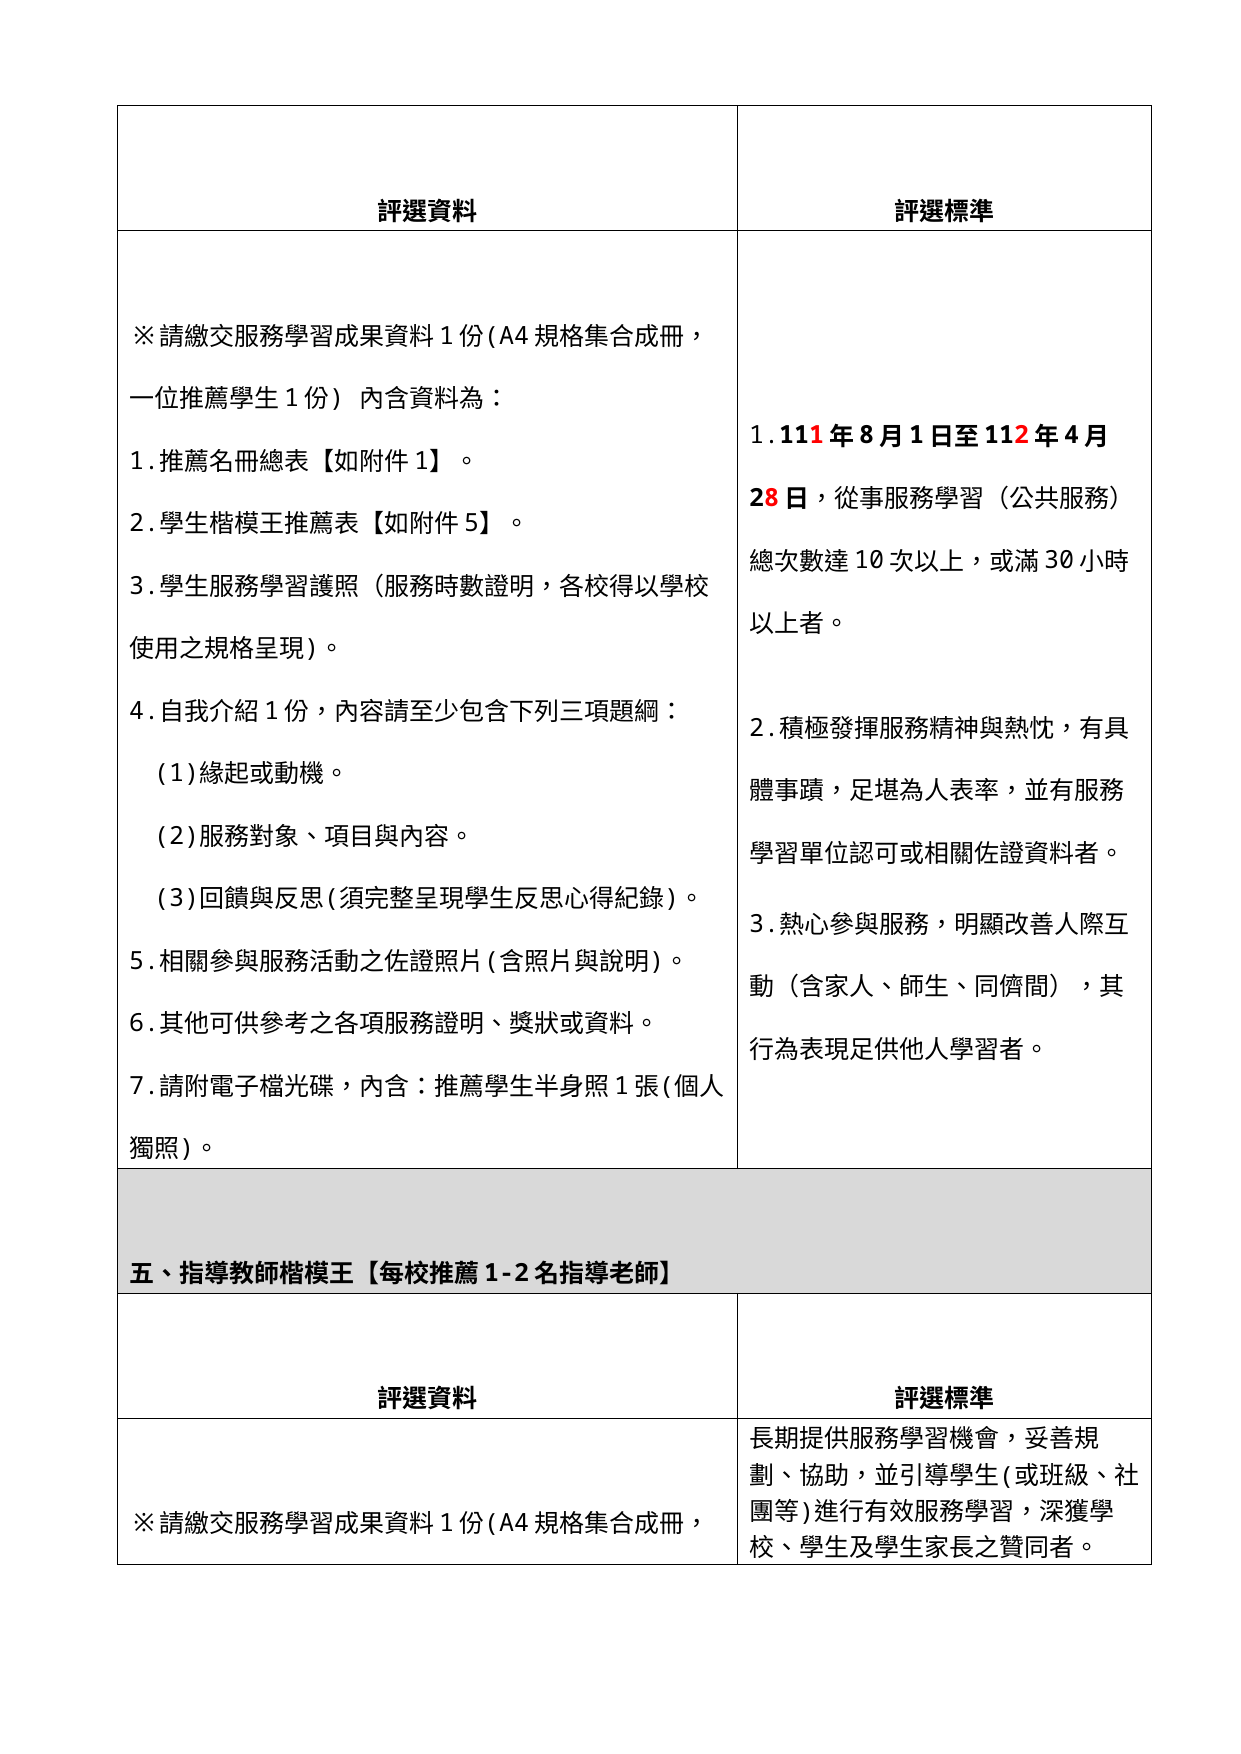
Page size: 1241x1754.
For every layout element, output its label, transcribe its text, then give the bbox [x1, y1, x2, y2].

table_cell 1.111年8月1日至112年4月28日，從事服務學習（公共服務）總次數達10次以上，或滿30小時以上者。 2.積極發揮服務精神與熱忱，有具體事蹟，足堪為人表率，並有服務學習單位認可或相關佐證資料者。 3.熱心參與服務，明顯改善人際互動（含家人、師生、同儕間），其行為表現足供他人學習者。 [738, 231, 1151, 1168]
table_cell 評選標準 [738, 106, 1151, 230]
table_cell ※請繳交服務學習成果資料1份(A4規格集合成冊， [118, 1419, 737, 1564]
table_cell 評選資料 [118, 106, 737, 230]
table_cell 評選標準 [738, 1294, 1151, 1418]
table_cell 五、指導教師楷模王【每校推薦1-2名指導老師】 [118, 1169, 1151, 1293]
table_cell 長期提供服務學習機會，妥善規劃、協助，並引導學生(或班級、社團等)進行有效服務學習，深獲學校、學生及學生家長之贊同者。 [738, 1419, 1151, 1564]
table_cell 評選資料 [118, 1294, 737, 1418]
table_cell ※請繳交服務學習成果資料1份(A4規格集合成冊，一位推薦學生1份) 內含資料為： 1.推薦名冊總表【如附件1】。 2.學生楷模王推薦表【如附件5】。 3.學生服務學習護照（服務時數證明，各校得以學校使用之規格呈現)。 4.自我介紹1份，內容請至少包含下列三項題綱： (1)緣起或動機。 (2)服務對象、項目與內容。 (3)回饋與反思(須完整呈現學生反思心得紀錄)。 5.相關參與服務活動之佐證照片(含照片與說明)。 6.其他可供參考之各項服務證明、獎狀或資料。 7.請附電子檔光碟，內含：推薦學生半身照1張(個人獨照)。 [118, 231, 737, 1168]
